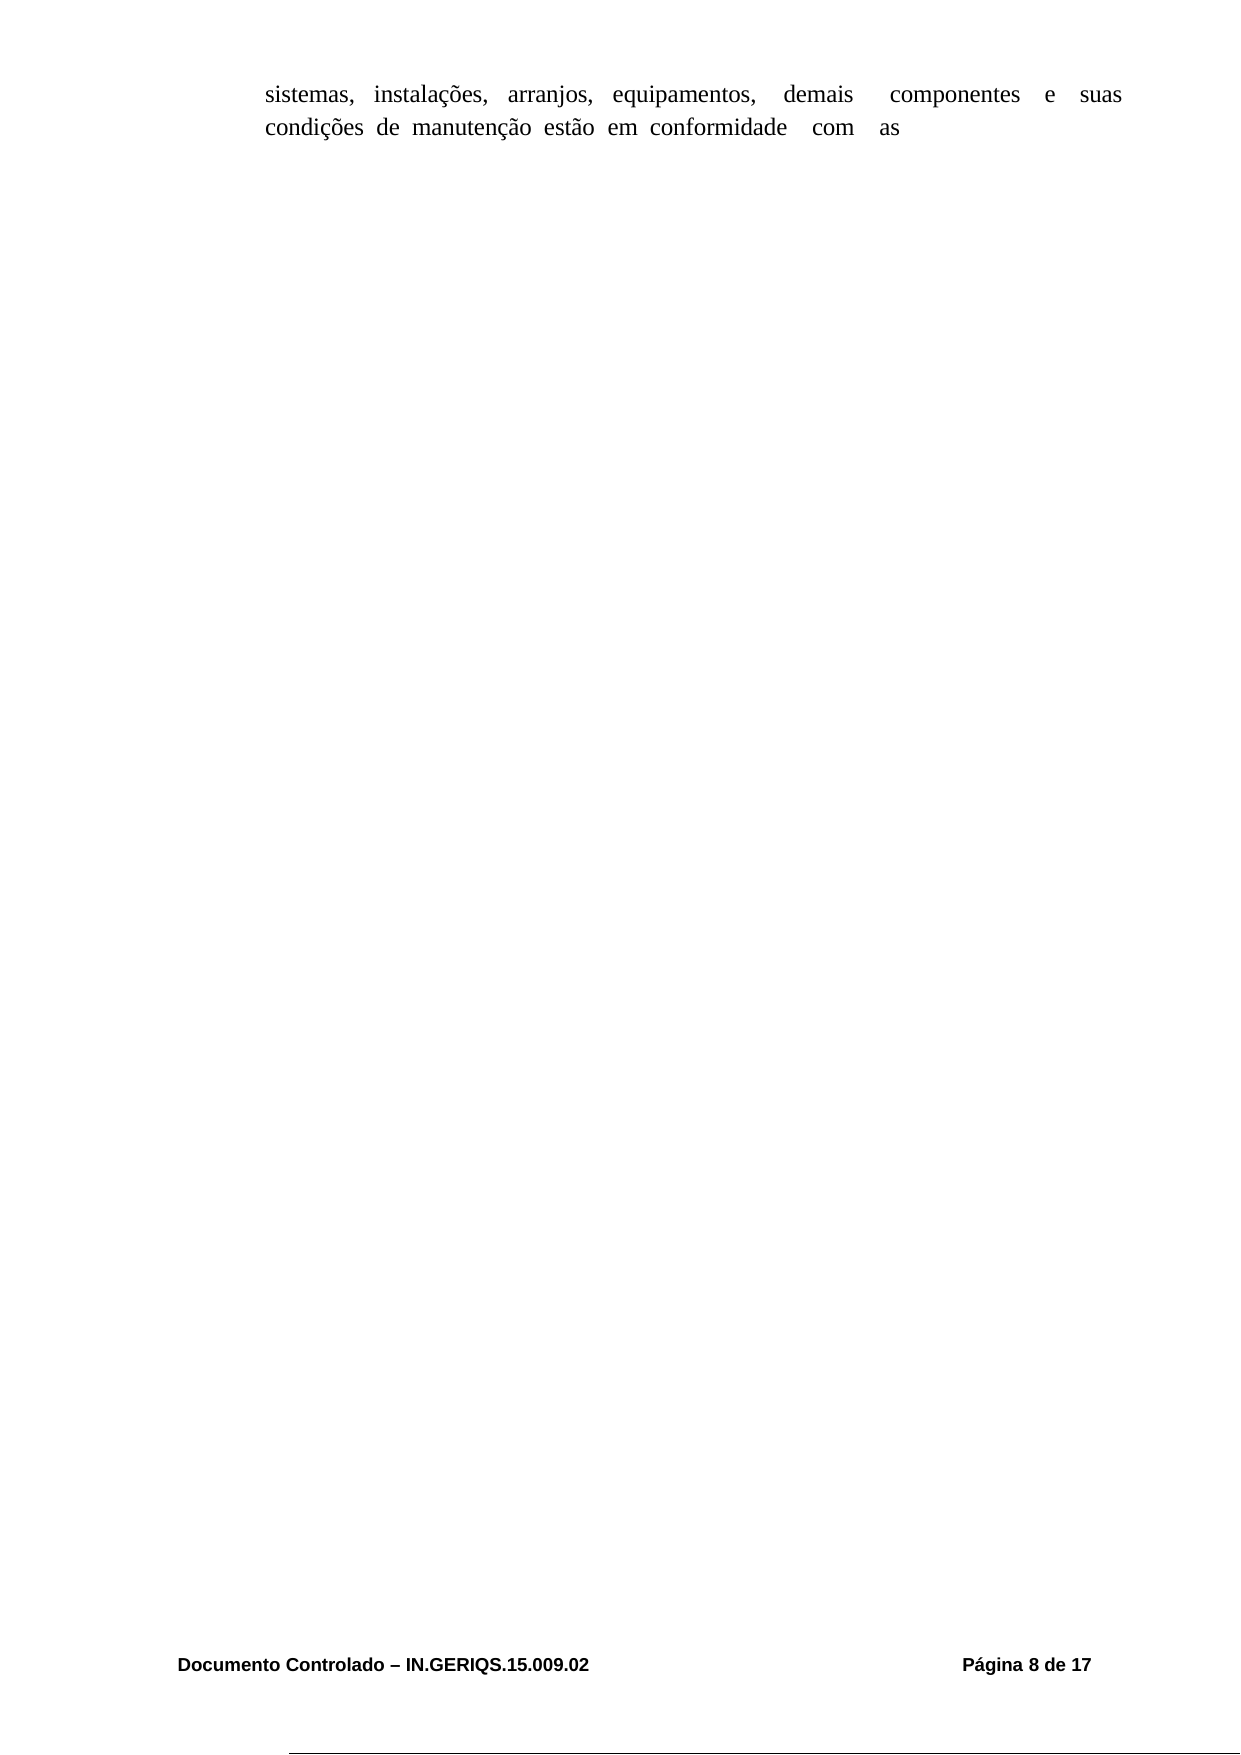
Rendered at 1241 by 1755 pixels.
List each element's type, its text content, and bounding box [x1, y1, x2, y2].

list sistemas, instalações, arranjos, equipamentos, demais componentes e suas condições de manutenção estão em conformidade com as [191, 79, 1123, 141]
